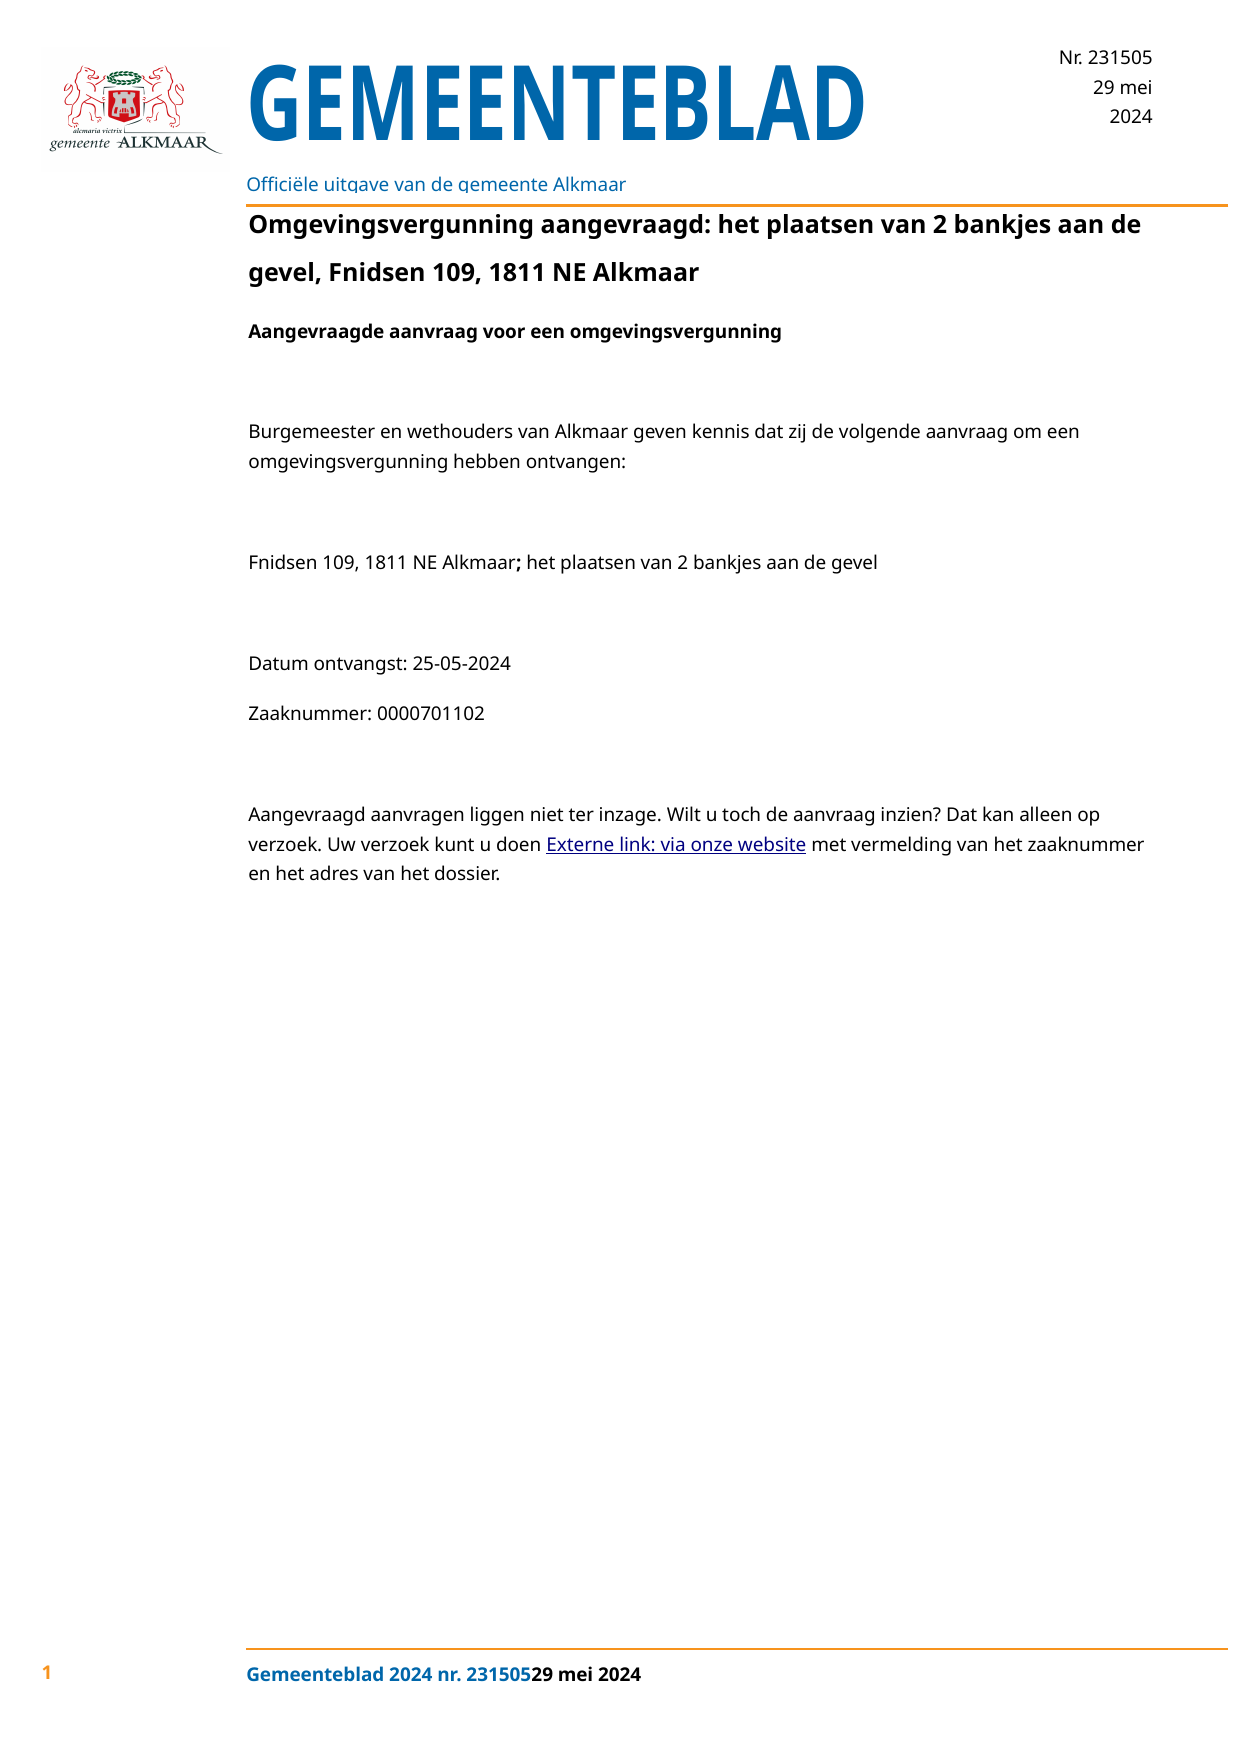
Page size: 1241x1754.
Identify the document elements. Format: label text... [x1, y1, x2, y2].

picture [41, 47, 231, 172]
text Aangevraagd aanvragen liggen niet ter inzage. Wilt u toch de aanvraag inzien? Dat kan alleen op verzoek. Uw verzoek kunt u doen Externe link: via onze website met vermelding van het zaaknummer en het adres van het dossier. [248, 801, 1152, 886]
text Datum ontvangst: 25-05-2024 [248, 650, 1152, 676]
text Fnidsen 109, 1811 NE Alkmaar; het plaatsen van 2 bankjes aan de gevel [248, 549, 1152, 575]
text Burgemeester en wethouders van Alkmaar geven kennis dat zij de volgende aanvraag om een omgevingsvergunning hebben ontvangen: [248, 419, 1152, 474]
text Zaaknummer: 0000701102 [248, 700, 1152, 726]
text Omgevingsvergunning aangevraagd: het plaatsen van 2 bankjes aan de gevel, Fnidsen 109, 1811 NE Alkmaar [248, 207, 1152, 288]
text Aangevraagde aanvraag voor een omgevingsvergunning [248, 318, 1152, 344]
